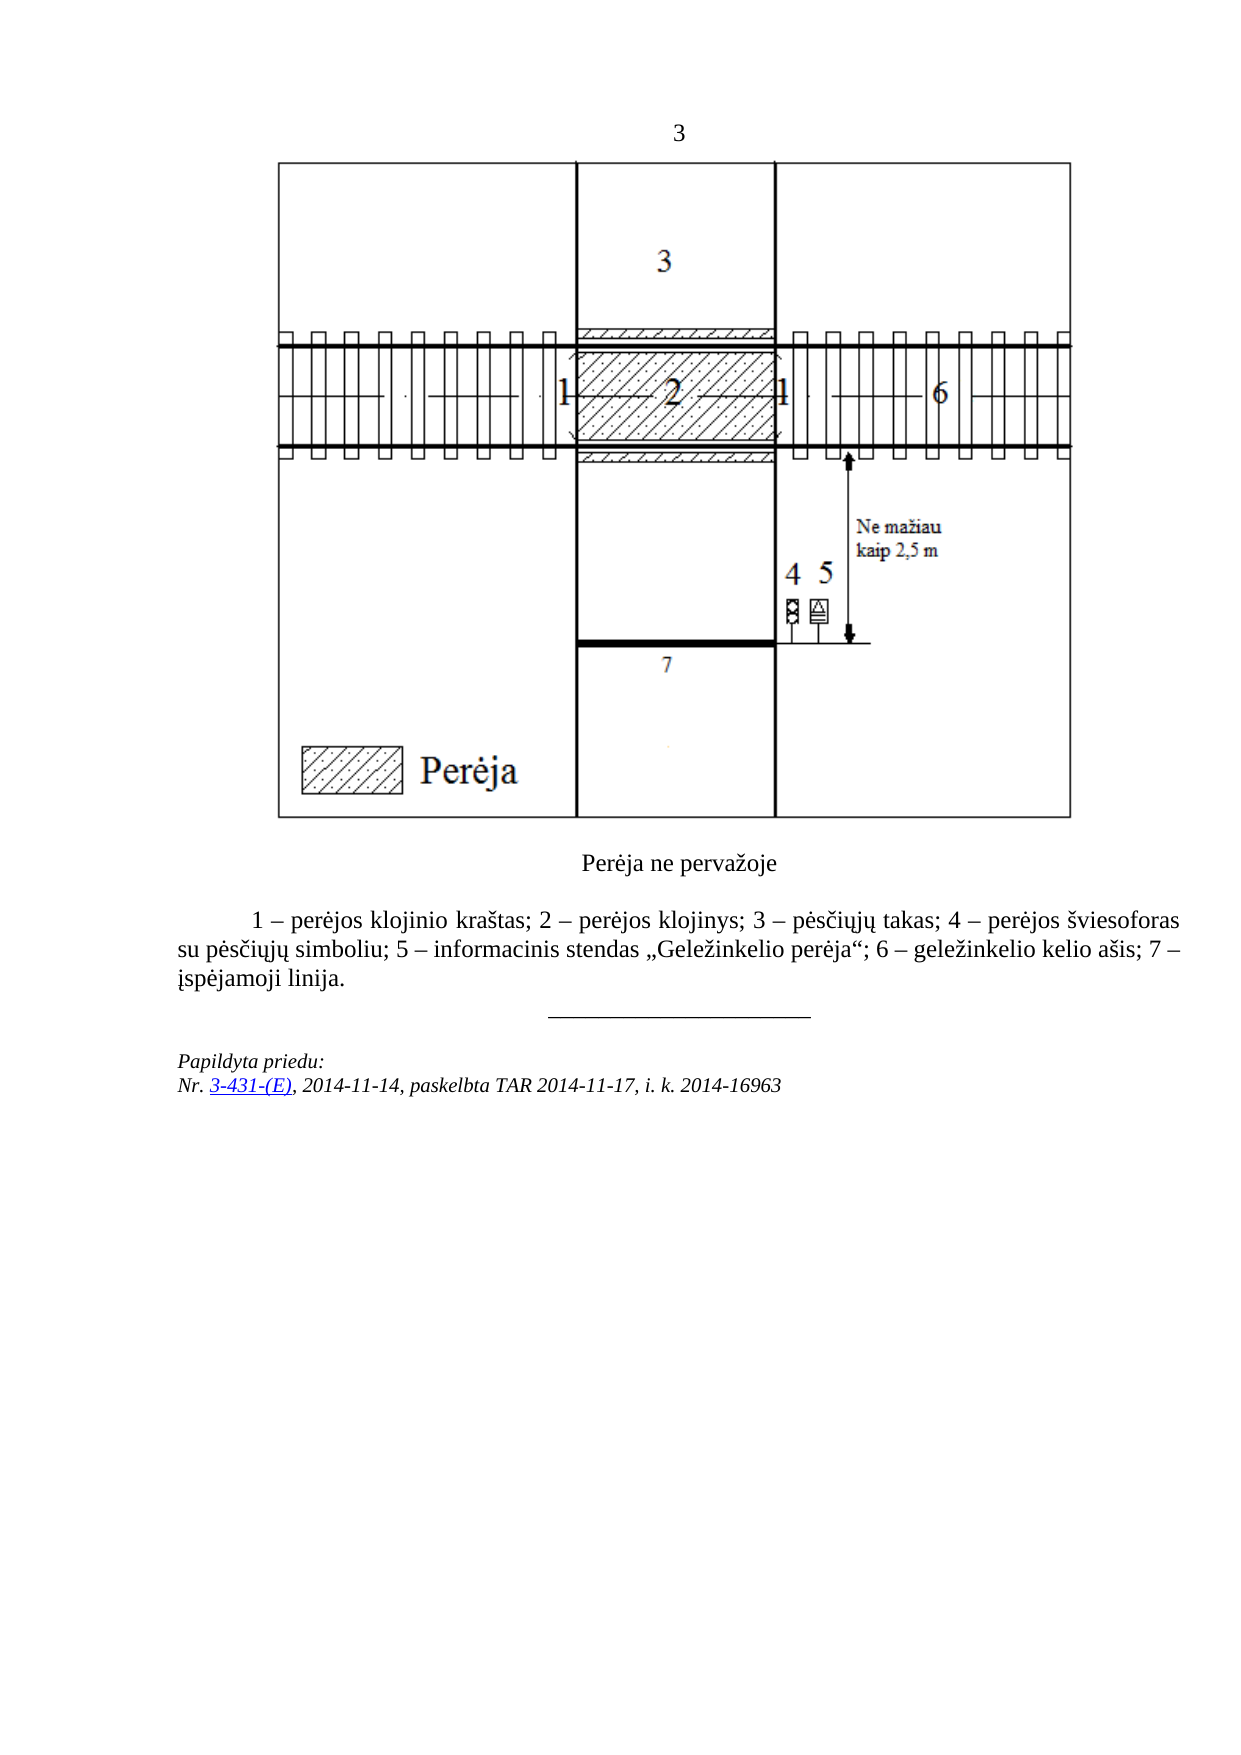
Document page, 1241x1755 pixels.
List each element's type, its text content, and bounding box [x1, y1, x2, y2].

text Nr. 3-431-(E), 2014-11-14, paskelbta TAR 2014-11-17, i. k. 2014-16963 [177, 1073, 1181, 1097]
text 1 – perėjos klojinio kraštas; 2 – perėjos klojinys; 3 – pėsčiųjų takas; 4 – perėjos šviesoforas su pėsčiųjų simboliu; 5 – informacinis stendas „Geležinkelio perėja“; 6 – geležinkelio kelio ašis; 7 – įspėjamoji linija. [177, 905, 1181, 992]
text _____________________ [177, 992, 1181, 1020]
text Perėja ne pervažoje [177, 848, 1181, 877]
text Papildyta priedu: [177, 1049, 1181, 1073]
